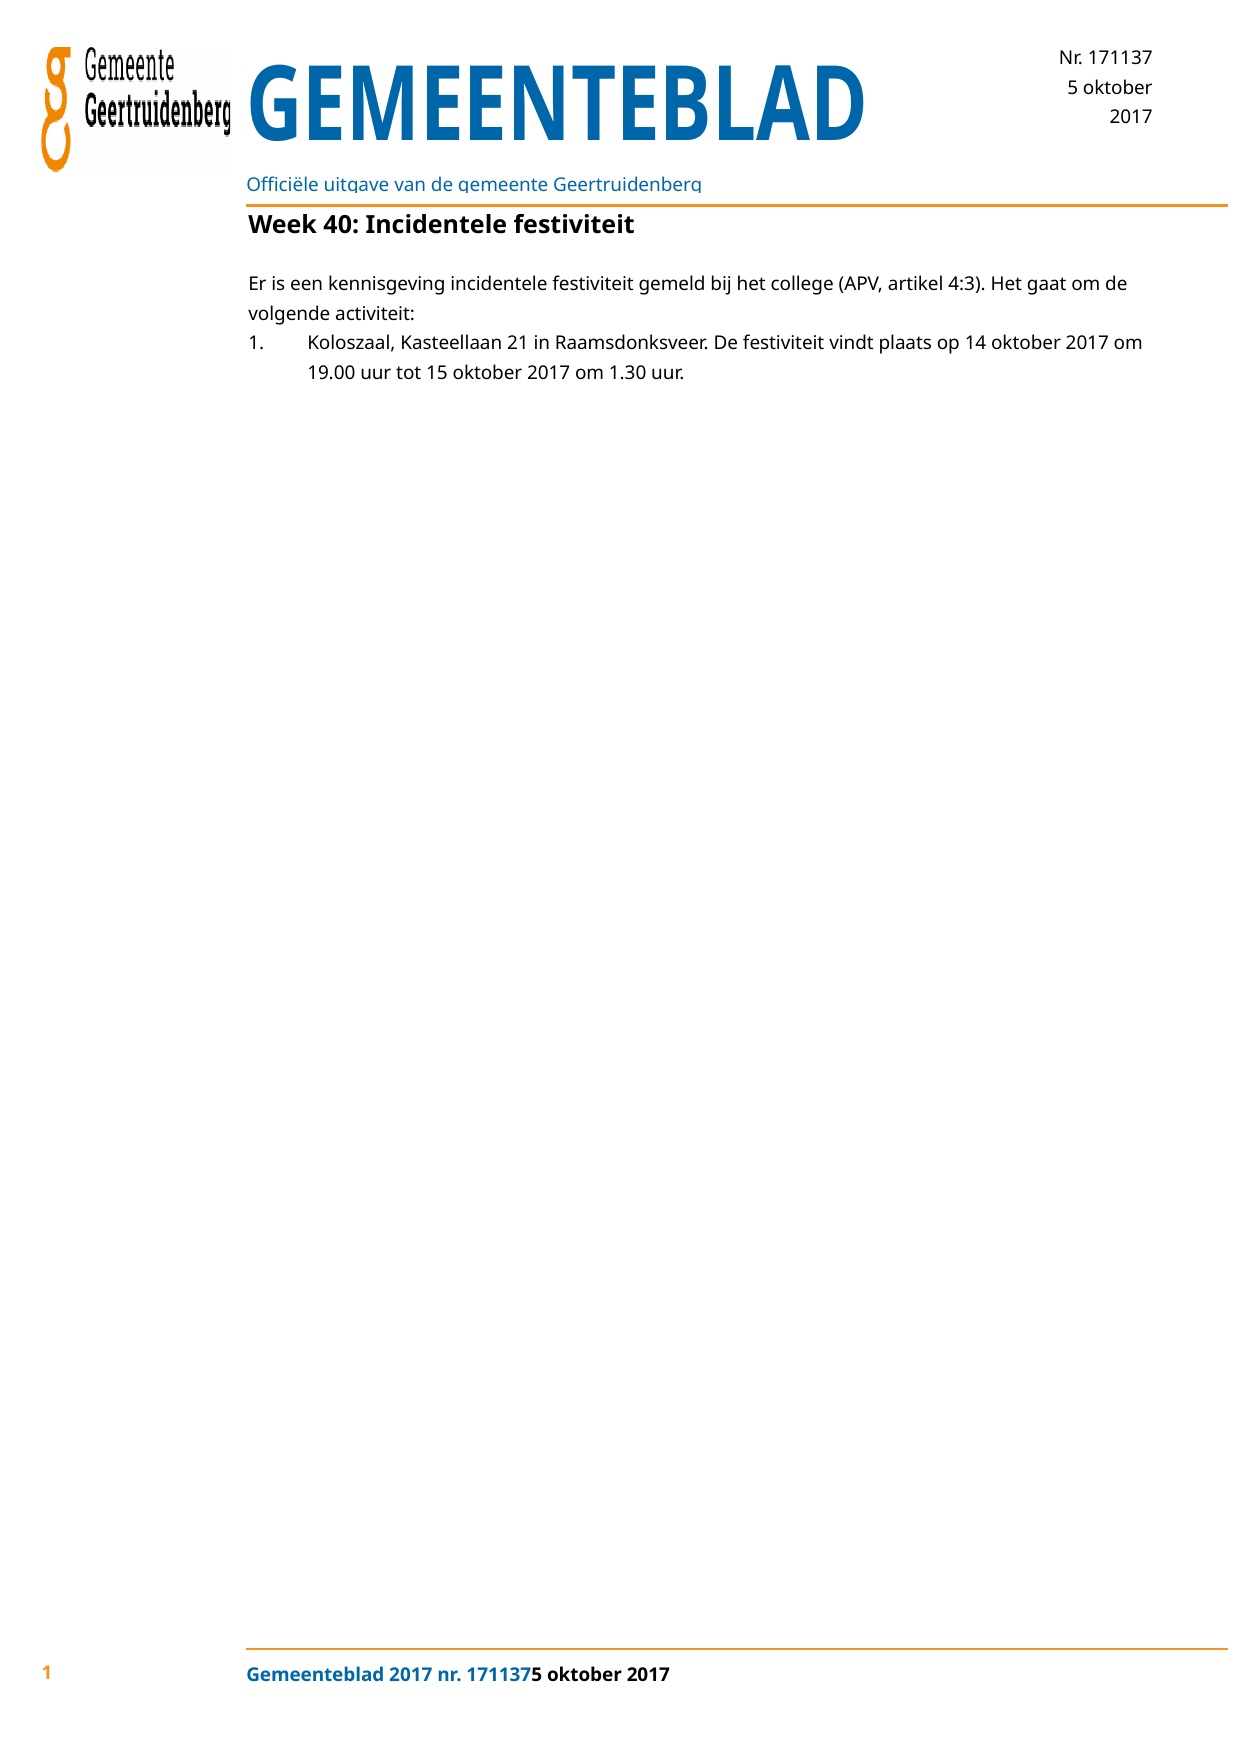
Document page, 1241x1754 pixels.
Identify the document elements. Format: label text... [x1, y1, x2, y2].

text Week 40: Incidentele festiviteit [248, 207, 1152, 241]
picture [41, 47, 231, 172]
list Koloszaal, Kasteellaan 21 in Raamsdonksveer. De festiviteit vindt plaats op 14 oktober 2017 om 19.00 uur tot 15 oktober 2017 om 1.30 uur. [248, 329, 1152, 385]
text Er is een kennisgeving incidentele festiviteit gemeld bij het college (APV, artikel 4:3). Het gaat om de volgende activiteit: [248, 270, 1152, 326]
